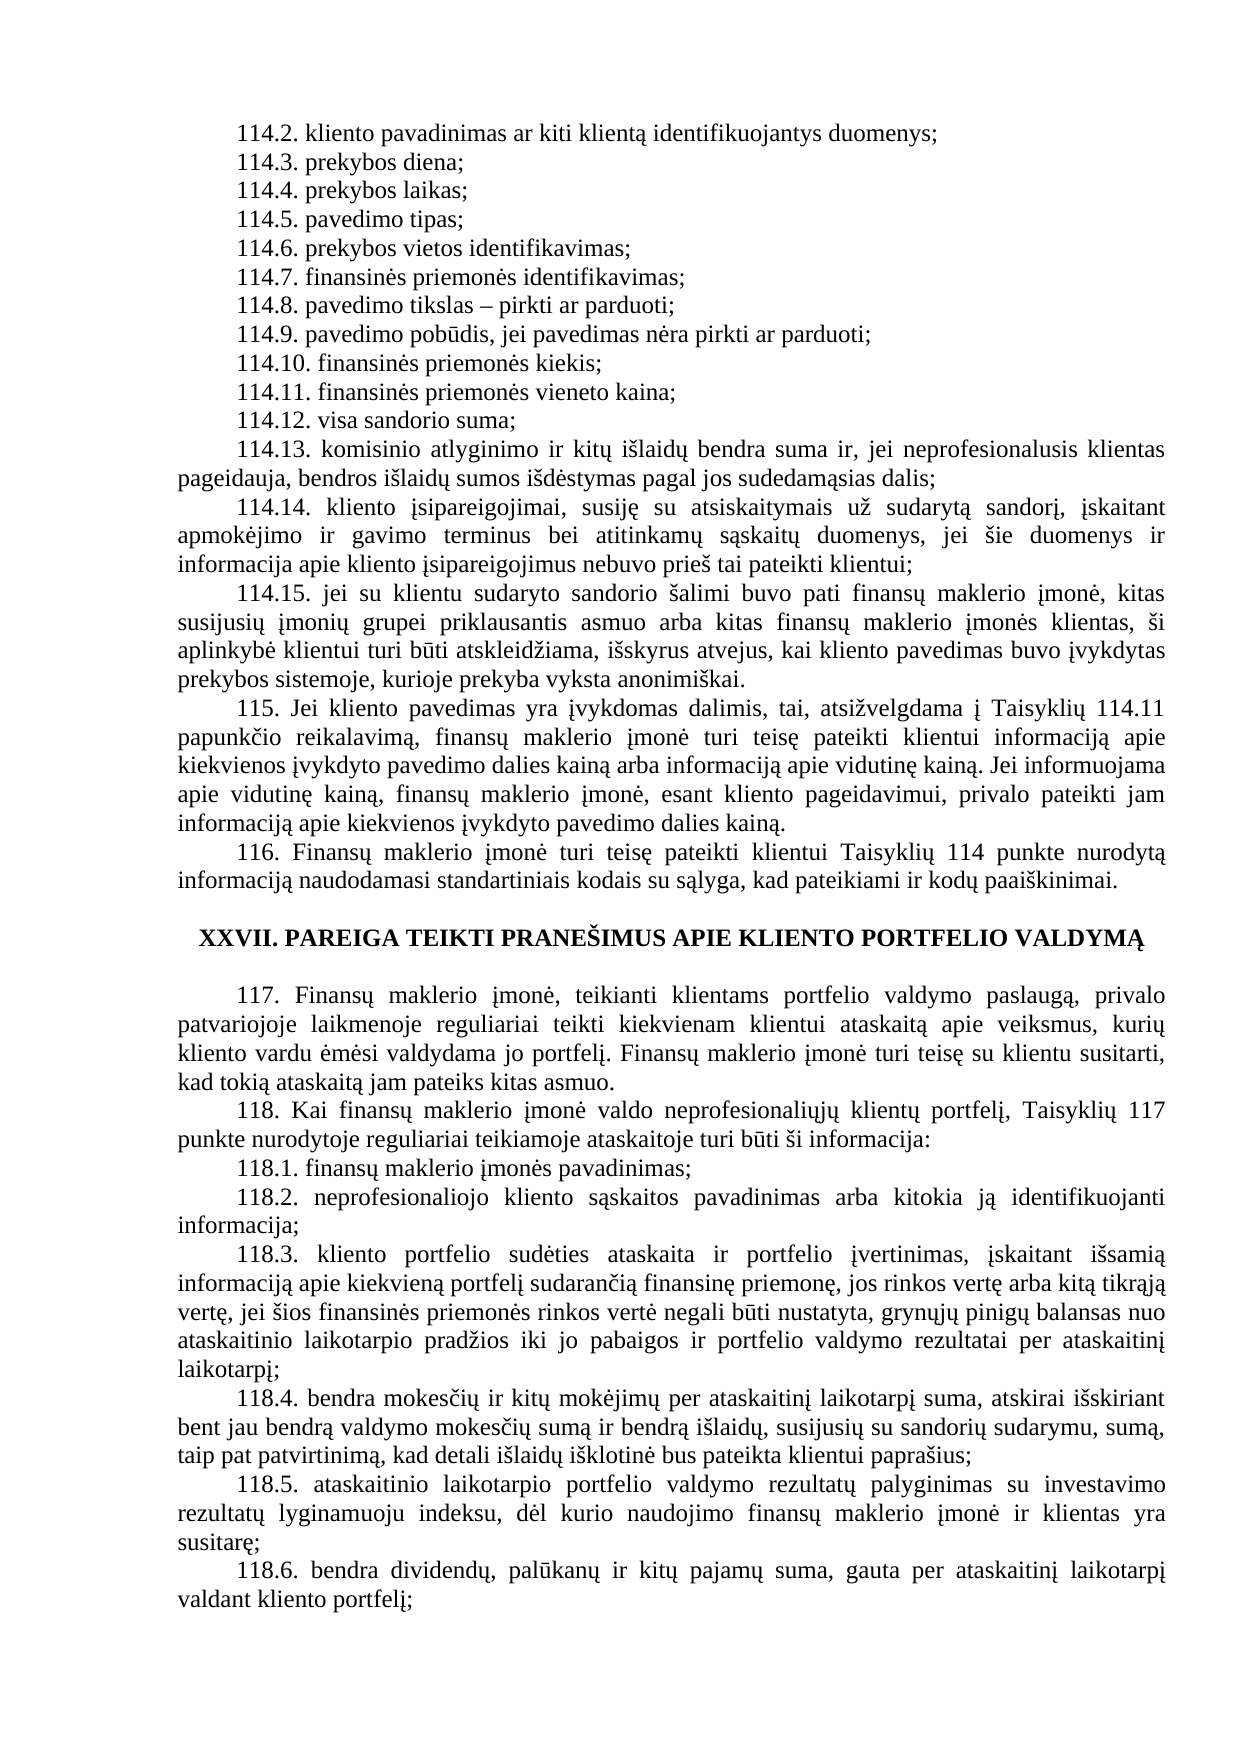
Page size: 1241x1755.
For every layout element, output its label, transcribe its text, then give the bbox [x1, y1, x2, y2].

text 114.3. prekybos diena; [177, 147, 1166, 176]
text 114.5. pavedimo tipas; [177, 204, 1166, 233]
text 114.6. prekybos vietos identifikavimas; [177, 233, 1166, 262]
text 117. Finansų maklerio įmonė, teikianti klientams portfelio valdymo paslaugą, privalo patvariojoje laikmenoje reguliariai teikti kiekvienam klientui ataskaitą apie veiksmus, kurių kliento vardu ėmėsi valdydama jo portfelį. Finansų maklerio įmonė turi teisę su klientu susitarti, kad tokią ataskaitą jam pateiks kitas asmuo. [177, 981, 1166, 1096]
text 114.9. pavedimo pobūdis, jei pavedimas nėra pirkti ar parduoti; [177, 319, 1166, 348]
text 118.5. ataskaitinio laikotarpio portfelio valdymo rezultatų palyginimas su investavimo rezultatų lyginamuoju indeksu, dėl kurio naudojimo finansų maklerio įmonė ir klientas yra susitarę; [177, 1469, 1166, 1556]
text 114.7. finansinės priemonės identifikavimas; [177, 262, 1166, 291]
text 118.1. finansų maklerio įmonės pavadinimas; [177, 1153, 1166, 1182]
text 115. Jei kliento pavedimas yra įvykdomas dalimis, tai, atsižvelgdama į Taisyklių 114.11 papunkčio reikalavimą, finansų maklerio įmonė turi teisę pateikti klientui informaciją apie kiekvienos įvykdyto pavedimo dalies kainą arba informaciją apie vidutinę kainą. Jei informuojama apie vidutinę kainą, finansų maklerio įmonė, esant kliento pageidavimui, privalo pateikti jam informaciją apie kiekvienos įvykdyto pavedimo dalies kainą. [177, 693, 1166, 837]
text 114.15. jei su klientu sudaryto sandorio šalimi buvo pati finansų maklerio įmonė, kitas susijusių įmonių grupei priklausantis asmuo arba kitas finansų maklerio įmonės klientas, ši aplinkybė klientui turi būti atskleidžiama, išskyrus atvejus, kai kliento pavedimas buvo įvykdytas prekybos sistemoje, kurioje prekyba vyksta anonimiškai. [177, 578, 1166, 693]
text 114.11. finansinės priemonės vieneto kaina; [177, 377, 1166, 406]
text 114.2. kliento pavadinimas ar kiti klientą identifikuojantys duomenys; [177, 118, 1166, 147]
text 114.14. kliento įsipareigojimai, susiję su atsiskaitymais už sudarytą sandorį, įskaitant apmokėjimo ir gavimo terminus bei atitinkamų sąskaitų duomenys, jei šie duomenys ir informacija apie kliento įsipareigojimus nebuvo prieš tai pateikti klientui; [177, 492, 1166, 578]
text XXVII. Pareiga teikti pranešimus apie kliento portfelio valdymą [177, 923, 1166, 952]
text 114.4. prekybos laikas; [177, 176, 1166, 204]
text 114.10. finansinės priemonės kiekis; [177, 348, 1166, 377]
text 114.8. pavedimo tikslas – pirkti ar parduoti; [177, 291, 1166, 319]
text 118.6. bendra dividendų, palūkanų ir kitų pajamų suma, gauta per ataskaitinį laikotarpį valdant kliento portfelį; [177, 1556, 1166, 1613]
text 114.13. komisinio atlyginimo ir kitų išlaidų bendra suma ir, jei neprofesionalusis klientas pageidauja, bendros išlaidų sumos išdėstymas pagal jos sudedamąsias dalis; [177, 434, 1166, 492]
text 118. Kai finansų maklerio įmonė valdo neprofesionaliųjų klientų portfelį, Taisyklių 117 punkte nurodytoje reguliariai teikiamoje ataskaitoje turi būti ši informacija: [177, 1096, 1166, 1153]
text 116. Finansų maklerio įmonė turi teisę pateikti klientui Taisyklių 114 punkte nurodytą informaciją naudodamasi standartiniais kodais su sąlyga, kad pateikiami ir kodų paaiškinimai. [177, 837, 1166, 894]
text 118.4. bendra mokesčių ir kitų mokėjimų per ataskaitinį laikotarpį suma, atskirai išskiriant bent jau bendrą valdymo mokesčių sumą ir bendrą išlaidų, susijusių su sandorių sudarymu, sumą, taip pat patvirtinimą, kad detali išlaidų išklotinė bus pateikta klientui paprašius; [177, 1383, 1166, 1469]
text 118.3. kliento portfelio sudėties ataskaita ir portfelio įvertinimas, įskaitant išsamią informaciją apie kiekvieną portfelį sudarančią finansinę priemonę, jos rinkos vertę arba kitą tikrąją vertę, jei šios finansinės priemonės rinkos vertė negali būti nustatyta, grynųjų pinigų balansas nuo ataskaitinio laikotarpio pradžios iki jo pabaigos ir portfelio valdymo rezultatai per ataskaitinį laikotarpį; [177, 1239, 1166, 1383]
text 118.2. neprofesionaliojo kliento sąskaitos pavadinimas arba kitokia ją identifikuojanti informacija; [177, 1182, 1166, 1239]
text 114.12. visa sandorio suma; [177, 406, 1166, 434]
